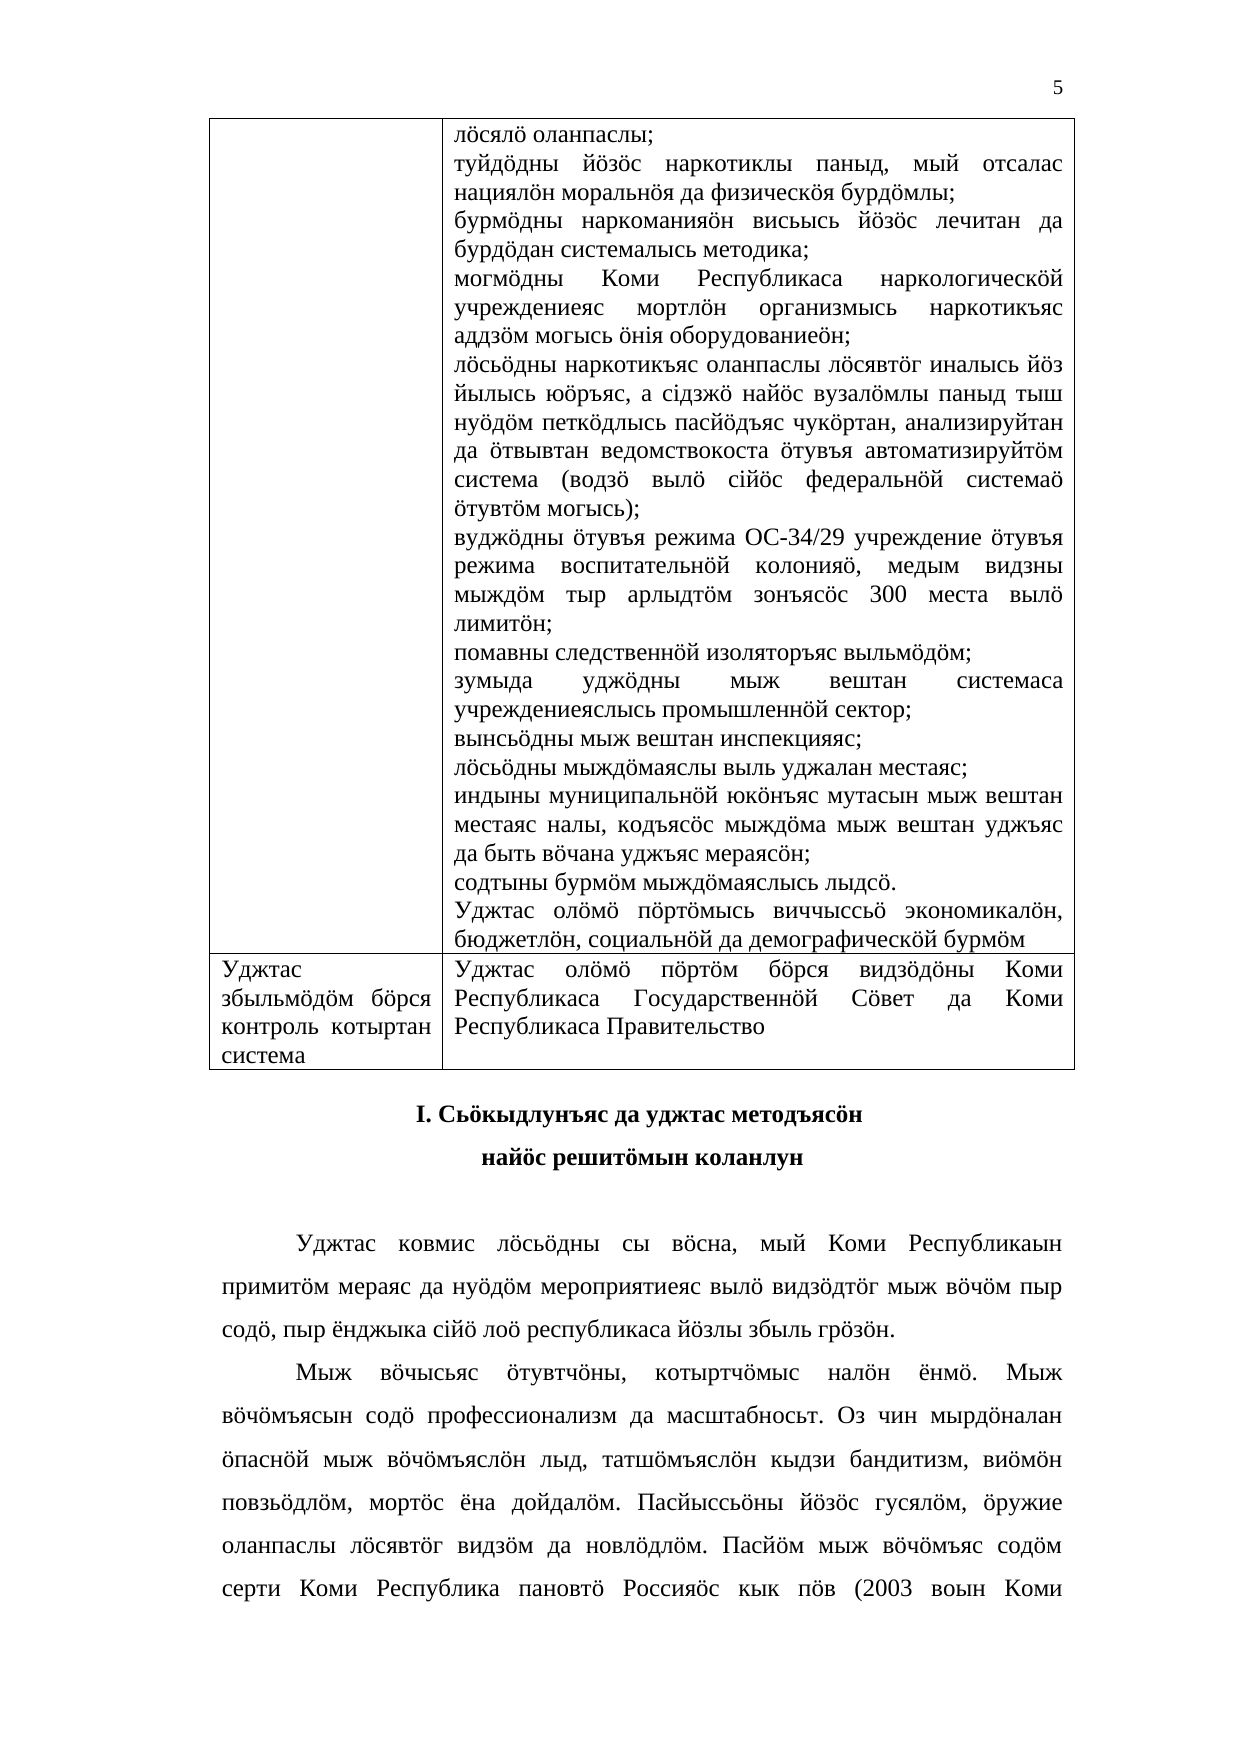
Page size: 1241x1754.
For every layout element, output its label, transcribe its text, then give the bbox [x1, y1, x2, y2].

text I. Сьöкыдлунъяс да уджтас методъясöн [222, 1099, 1063, 1127]
text найöс решитöмын коланлун [222, 1142, 1063, 1171]
table_cell лöсялö оланпаслы; туйдöдны йöзöс наркотиклы паныд, мый отсалас нациялöн моральнöя да физическöя бурдöмлы; бурмöдны наркоманияöн висьысь йöзöс лечитан да бурдöдан системалысь методика; могмöдны Коми Республикаса наркологическöй учреждениеяс мортлöн организмысь наркотикъяс аддзöм могысь öнiя оборудованиеöн; лöсьöдны наркотикъяс оланпаслы лöсявтöг иналысь йöз йылысь юöръяс, а сiдзжö найöс вузалöмлы паныд тыш нуöдöм петкöдлысь пасйöдъяс чукöртан, анализируйтан да öтвывтан ведомствокоста öтувъя автоматизируйтöм система (водзö вылö сiйöс федеральнöй системаö öтувтöм могысь); вуджöдны öтувъя режима ОС-34/29 учреждение öтувъя режима воспитательнöй колонияö, медым видзны мыждöм тыр арлыдтöм зонъясöс 300 места вылö лимитöн; помавны следственнöй изоляторъяс выльмöдöм; зумыда уджöдны мыж вештан системаса учреждениеяслысь промышленнöй сектор; вынсьöдны мыж вештан инспекцияяс; лöсьöдны мыждöмаяслы выль уджалан местаяс; индыны муниципальнöй юкöнъяс мутасын мыж вештан местаяс налы, кодъясöс мыждöма мыж вештан уджъяс да быть вöчана уджъяс мераясöн; содтыны бурмöм мыждöмаяслысь лыдсö. Уджтас олöмö пöртöмысь виччыссьö экономикалöн, бюджетлöн, социальнöй да демографическöй бурмöм [443, 119, 1074, 953]
text Мыж вöчысьяс öтувтчöны, котыртчöмыс налöн ёнмö. Мыж вöчöмъясын содö профессионализм да масштабносьт. Оз чин мырдöналан öпаснöй мыж вöчöмъяслöн лыд, татшöмъяслöн кыдзи бандитизм, виöмöн повзьöдлöм, мортöс ёна дойдалöм. Пасйыссьöны йöзöс гусялöм, öружие оланпаслы лöсявтöг видзöм да новлöдлöм. Пасйöм мыж вöчöмъяс содöм серти Коми Республика пановтö Россияöс кык пöв (2003 воын Коми [222, 1357, 1063, 1602]
table_cell Уджтас олöмö пöртöм бöрся видзöдöны Коми Республикаса Государственнöй Сöвет да Коми Республикаса Правительство [443, 954, 1074, 1069]
table_cell Уджтас збыльмöдöм бöрся контроль котыртан система [210, 954, 442, 1069]
text Уджтас ковмис лöсьöдны сы вöсна, мый Коми Республикаын примитöм мераяс да нуöдöм мероприятиеяс вылö видзöдтöг мыж вöчöм пыр содö, пыр ёнджыка сiйö лоö республикаса йöзлы збыль грöзöн. [222, 1228, 1063, 1343]
table_cell [210, 119, 442, 953]
